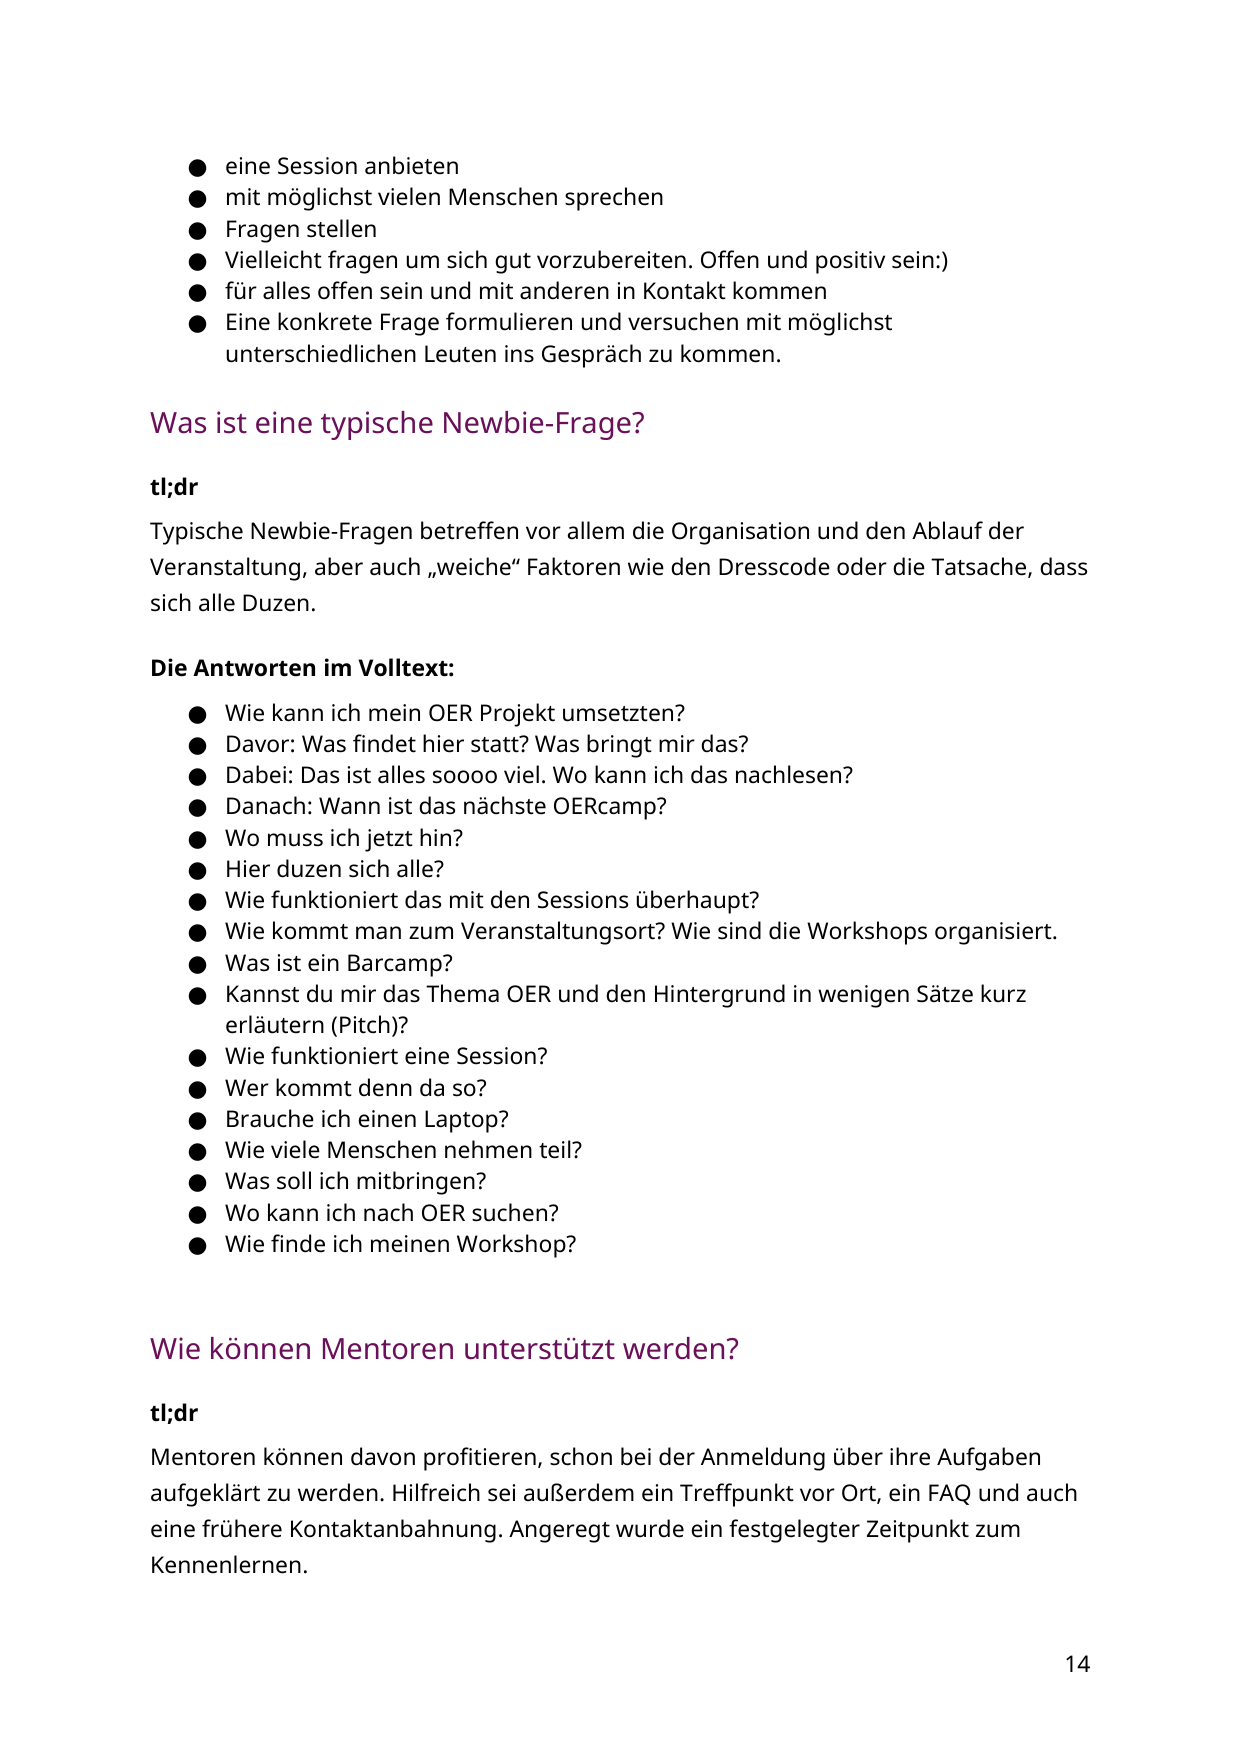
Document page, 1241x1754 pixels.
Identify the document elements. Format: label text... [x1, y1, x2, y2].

list Eine konkrete Frage formulieren und versuchen mit möglichst unterschiedlichen Leuten ins Gespräch zu kommen. [187, 306, 1090, 369]
list Wie kann ich mein OER Projekt umsetzten? [187, 696, 1090, 728]
subtitle tl;dr [150, 1397, 1090, 1428]
list Vielleicht fragen um sich gut vorzubereiten. Offen und positiv sein:) [187, 244, 1090, 275]
list Wie funktioniert eine Session? [187, 1040, 1090, 1071]
list eine Session anbieten [187, 150, 1090, 181]
list Brauche ich einen Laptop? [187, 1103, 1090, 1134]
text Typische Newbie-Fragen betreffen vor allem die Organisation und den Ablauf der Veranstaltung, aber auch „weiche“ Faktoren wie den Dresscode oder die Tatsache, dass sich alle Duzen. [150, 515, 1090, 618]
list Fragen stellen [187, 212, 1090, 244]
list Wo kann ich nach OER suchen? [187, 1196, 1090, 1228]
list Dabei: Das ist alles soooo viel. Wo kann ich das nachlesen? [187, 759, 1090, 790]
text Mentoren können davon profitieren, schon bei der Anmeldung über ihre Aufgaben aufgeklärt zu werden. Hilfreich sei außerdem ein Treffpunkt vor Ort, ein FAQ und auch eine frühere Kontaktanbahnung. Angeregt wurde ein festgelegter Zeitpunkt zum Kennenlernen. [150, 1441, 1090, 1580]
list Wie finde ich meinen Workshop? [187, 1228, 1090, 1259]
list Danach: Wann ist das nächste OERcamp? [187, 790, 1090, 821]
subtitle tl;dr [150, 471, 1090, 502]
subtitle Was ist eine typische Newbie-Frage? [150, 402, 1090, 442]
subtitle Wie können Mentoren unterstützt werden? [150, 1328, 1090, 1368]
list mit möglichst vielen Menschen sprechen [187, 181, 1090, 212]
list Kannst du mir das Thema OER und den Hintergrund in wenigen Sätze kurz erläutern (Pitch)? [187, 978, 1090, 1040]
list Hier duzen sich alle? [187, 853, 1090, 884]
list Wer kommt denn da so? [187, 1071, 1090, 1103]
subtitle Die Antworten im Volltext: [150, 652, 1090, 683]
list Was soll ich mitbringen? [187, 1165, 1090, 1196]
list Wie kommt man zum Veranstaltungsort? Wie sind die Workshops organisiert. [187, 915, 1090, 946]
list Wo muss ich jetzt hin? [187, 821, 1090, 853]
list Was ist ein Barcamp? [187, 946, 1090, 978]
list Wie viele Menschen nehmen teil? [187, 1134, 1090, 1165]
list für alles offen sein und mit anderen in Kontakt kommen [187, 275, 1090, 306]
list Davor: Was findet hier statt? Was bringt mir das? [187, 728, 1090, 759]
list Wie funktioniert das mit den Sessions überhaupt? [187, 884, 1090, 915]
